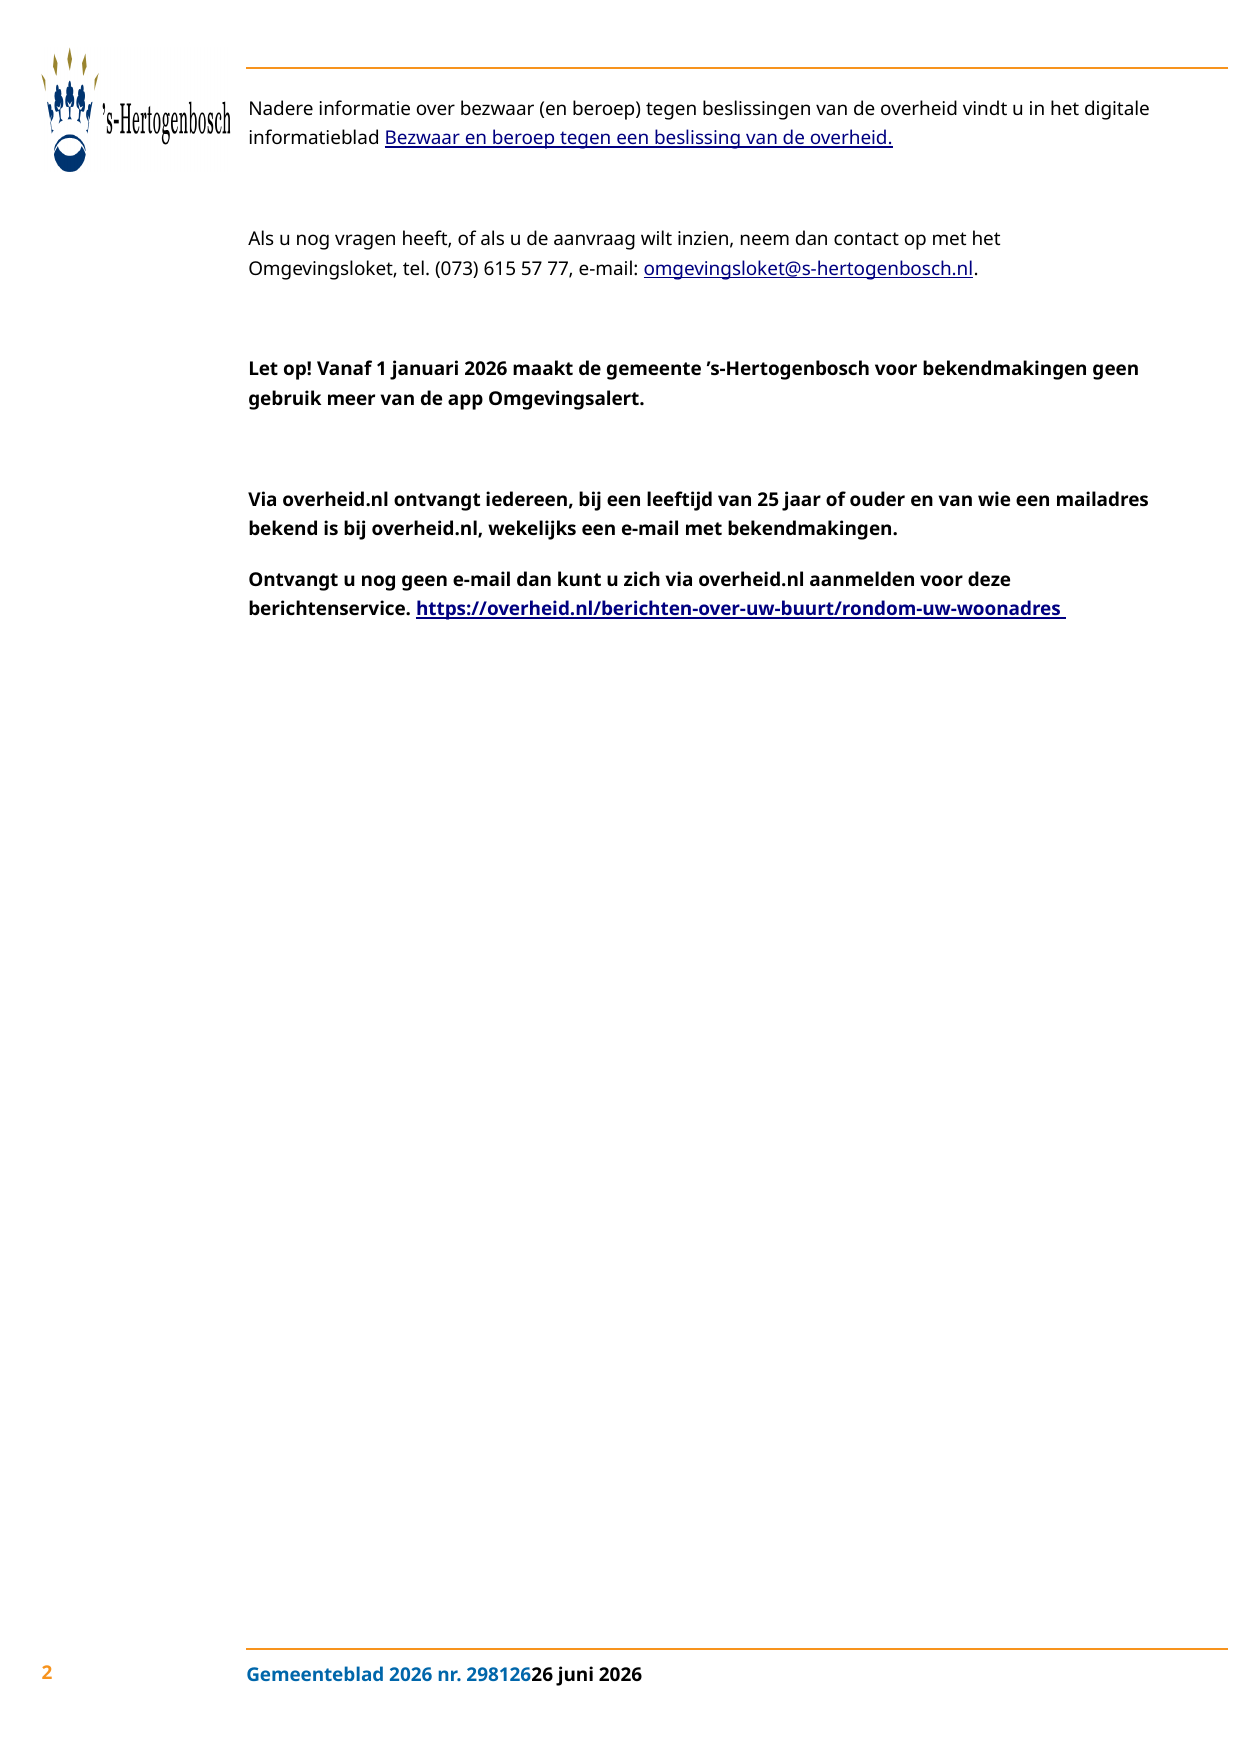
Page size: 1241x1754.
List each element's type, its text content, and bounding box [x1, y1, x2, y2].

text Ontvangt u nog geen e-mail dan kunt u zich via overheid.nl aanmelden voor deze berichtenservice. https://overheid.nl/berichten-over-uw-buurt/rondom-uw-woonadres [248, 566, 1152, 621]
picture [41, 47, 231, 172]
text Let op! Vanaf 1 januari 2026 maakt de gemeente ’s-Hertogenbosch voor bekendmakingen geen gebruik meer van de app Omgevingsalert. [248, 356, 1152, 411]
text Via overheid.nl ontvangt iedereen, bij een leeftijd van 25 jaar of ouder en van wie een mailadres bekend is bij overheid.nl, wekelijks een e-mail met bekendmakingen. [248, 486, 1152, 541]
text Als u nog vragen heeft, of als u de aanvraag wilt inzien, neem dan contact op met het Omgevingsloket, tel. (073) 615 57 77, e-mail: omgevingsloket@s-hertogenbosch.nl. [248, 225, 1152, 281]
text Nadere informatie over bezwaar (en beroep) tegen beslissingen van de overheid vindt u in het digitale informatieblad Bezwaar en beroep tegen een beslissing van de overheid. [248, 95, 1152, 150]
